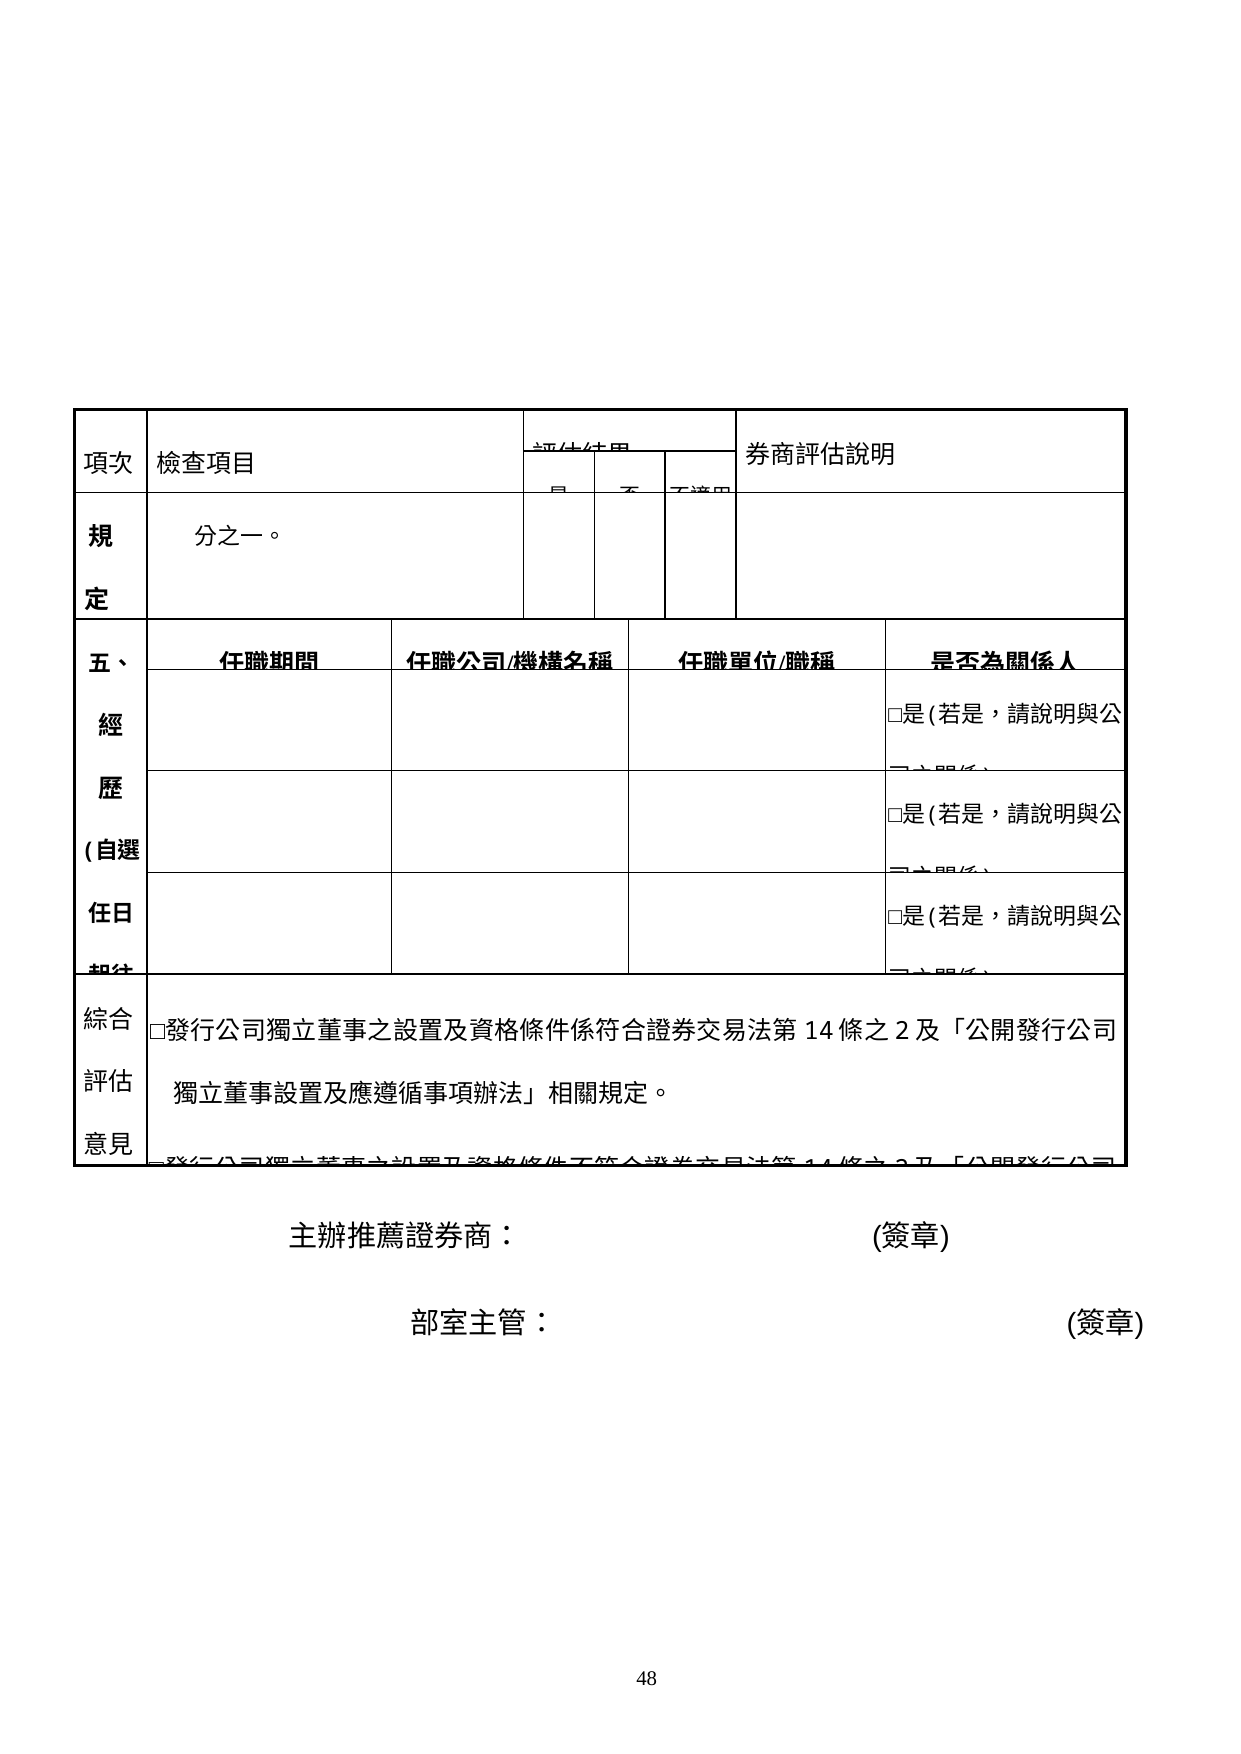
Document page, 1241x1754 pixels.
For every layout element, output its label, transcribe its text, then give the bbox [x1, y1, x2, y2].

table_cell 是 [524, 452, 594, 492]
table_cell 五、 經 歷 (自選任日起往前回溯兩年) [76, 620, 146, 973]
table_cell 任職單位/職稱 [629, 620, 885, 669]
table_cell [148, 873, 391, 973]
table_cell □發行公司獨立董事之設置及資格條件係符合證券交易法第14條之2及「公開發行公司獨立董事設置及應遵循事項辦法」相關規定。 □發行公司獨立董事之設置及資格條件不符合證券交易法第14條之2及「公開發行公司獨立董事設置及應遵循事項辦法」。 不符合規定，原因如下： [148, 975, 1124, 1164]
table_cell 任職公司/機構名稱 [392, 620, 628, 669]
table_cell □ [666, 493, 735, 618]
table_cell □是(若是，請說明與公司之關係) □否 [886, 771, 1124, 871]
table_cell □是(若是，請說明與公司之關係) □否 [886, 670, 1124, 769]
table_cell [629, 873, 885, 973]
table_cell □是(若是，請說明與公司之關係) □否 [886, 873, 1124, 973]
table_cell □ [595, 493, 664, 618]
table_cell [148, 771, 391, 871]
table_cell 說明該公司設置常務董事之情形。 [737, 493, 1124, 618]
table_cell □ [524, 493, 594, 618]
table_cell [148, 670, 391, 769]
table_cell [392, 771, 628, 871]
text 部室主管： (簽章) [150, 1279, 1144, 1342]
table_header 評估結果 [524, 411, 735, 450]
table_header 項次 [76, 411, 146, 492]
text 主辦推薦證券商： (簽章) [150, 1192, 1144, 1254]
table_cell [392, 670, 628, 769]
table_cell 綜合評估意見 [76, 975, 146, 1164]
table_cell 分之一。 [148, 493, 523, 618]
table_cell 否 [595, 452, 664, 492]
table_cell [629, 670, 885, 769]
table_header 券商評估說明 (至少應填製下列預設文字格式內容) [737, 411, 1124, 492]
table_header 檢查項目 [148, 411, 523, 492]
table_cell 規 定 [76, 493, 146, 618]
table_cell [629, 771, 885, 871]
table_cell 不適用 [666, 452, 735, 492]
table_cell [392, 873, 628, 973]
table_cell 任職期間 [148, 620, 391, 669]
table_cell 是否為關係人 [886, 620, 1124, 669]
